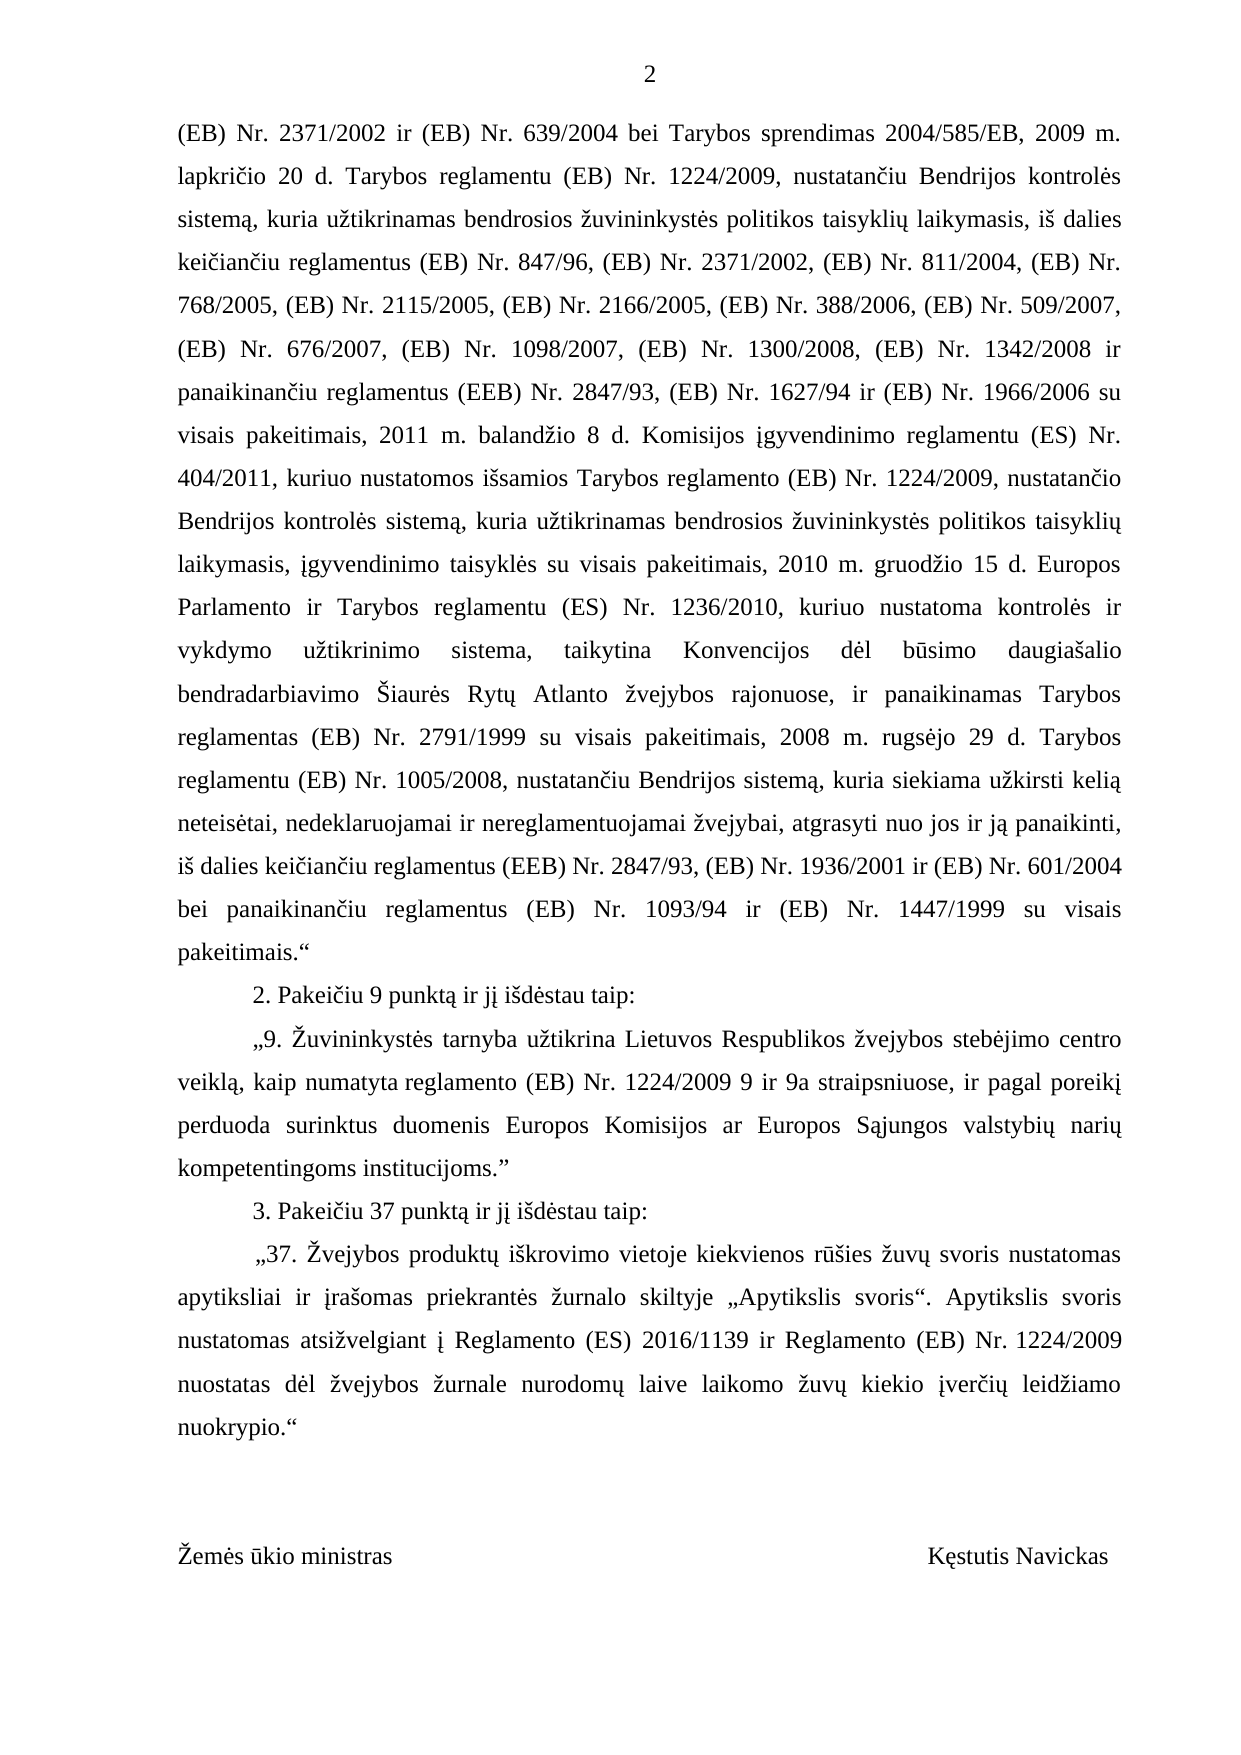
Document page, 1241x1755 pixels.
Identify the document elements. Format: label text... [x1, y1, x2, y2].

text „37. Žvejybos produktų iškrovimo vietoje kiekvienos rūšies žuvų svoris nustatomas apytiksliai ir įrašomas priekrantės žurnalo skiltyje „Apytikslis svoris“. Apytikslis svoris nustatomas atsižvelgiant į Reglamento (ES) 2016/1139 ir Reglamento (EB) Nr. 1224/2009 nuostatas dėl žvejybos žurnale nurodomų laive laikomo žuvų kiekio įverčių leidžiamo nuokrypio.“ [177, 1239, 1122, 1441]
text Žemės ūkio ministras Kęstutis Navickas [177, 1541, 1122, 1570]
text 2. Pakeičiu 9 punktą ir jį išdėstau taip: [177, 981, 1122, 1009]
text 3. Pakeičiu 37 punktą ir jį išdėstau taip: [177, 1196, 1122, 1225]
text (EB) Nr. 2371/2002 ir (EB) Nr. 639/2004 bei Tarybos sprendimas 2004/585/EB, 2009 m. lapkričio 20 d. Tarybos reglamentu (EB) Nr. 1224/2009, nustatančiu Bendrijos kontrolės sistemą, kuria užtikrinamas bendrosios žuvininkystės politikos taisyklių laikymasis, iš dalies keičiančiu reglamentus (EB) Nr. 847/96, (EB) Nr. 2371/2002, (EB) Nr. 811/2004, (EB) Nr. 768/2005, (EB) Nr. 2115/2005, (EB) Nr. 2166/2005, (EB) Nr. 388/2006, (EB) Nr. 509/2007, (EB) Nr. 676/2007, (EB) Nr. 1098/2007, (EB) Nr. 1300/2008, (EB) Nr. 1342/2008 ir panaikinančiu reglamentus (EEB) Nr. 2847/93, (EB) Nr. 1627/94 ir (EB) Nr. 1966/2006 su visais pakeitimais, 2011 m. balandžio 8 d. Komisijos įgyvendinimo reglamentu (ES) Nr. 404/2011, kuriuo nustatomos išsamios Tarybos reglamento (EB) Nr. 1224/2009, nustatančio Bendrijos kontrolės sistemą, kuria užtikrinamas bendrosios žuvininkystės politikos taisyklių laikymasis, įgyvendinimo taisyklės su visais pakeitimais, 2010 m. gruodžio 15 d. Europos Parlamento ir Tarybos reglamentu (ES) Nr. 1236/2010, kuriuo nustatoma kontrolės ir vykdymo užtikrinimo sistema, taikytina Konvencijos dėl būsimo daugiašalio bendradarbiavimo Šiaurės Rytų Atlanto žvejybos rajonuose, ir panaikinamas Tarybos reglamentas (EB) Nr. 2791/1999 su visais pakeitimais, 2008 m. rugsėjo 29 d. Tarybos reglamentu (EB) Nr. 1005/2008, nustatančiu Bendrijos sistemą, kuria siekiama užkirsti kelią neteisėtai, nedeklaruojamai ir nereglamentuojamai žvejybai, atgrasyti nuo jos ir ją panaikinti, iš dalies keičiančiu reglamentus (EEB) Nr. 2847/93, (EB) Nr. 1936/2001 ir (EB) Nr. 601/2004 bei panaikinančiu reglamentus (EB) Nr. 1093/94 ir (EB) Nr. 1447/1999 su visais pakeitimais.“ [177, 118, 1122, 966]
text „9. Žuvininkystės tarnyba užtikrina Lietuvos Respublikos žvejybos stebėjimo centro veiklą, kaip numatyta reglamento (EB) Nr. 1224/2009 9 ir 9a straipsniuose, ir pagal poreikį perduoda surinktus duomenis Europos Komisijos ar Europos Sąjungos valstybių narių kompetentingoms institucijoms.” [177, 1024, 1122, 1182]
